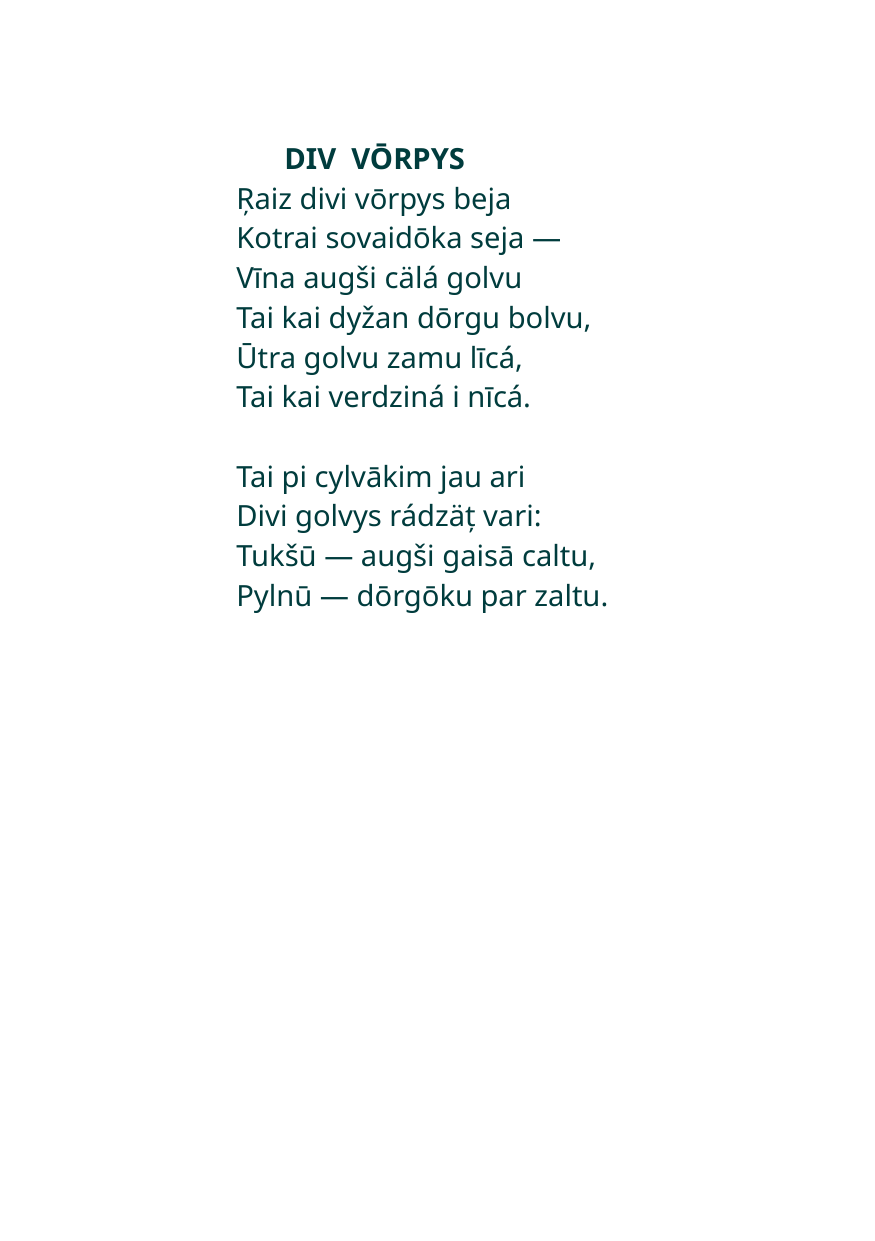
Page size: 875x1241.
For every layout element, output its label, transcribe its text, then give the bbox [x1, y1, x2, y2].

text Kotrai sovaidōka seja — [236, 218, 815, 257]
text DIV VŌRPYS [236, 138, 815, 178]
text Vīna augši cälá golvu [236, 257, 815, 297]
text Tai kai verdziná i nīcá. [236, 377, 815, 416]
text Tukšū — augši gaisā caltu, [236, 535, 815, 575]
text Pylnū — dōrgōku par zaltu. [236, 575, 815, 615]
text Tai kai dyžan dōrgu bolvu, [236, 297, 815, 337]
text Ŗaiz divi vōrpys beja [236, 178, 815, 218]
text Ūtra golvu zamu līcá, [236, 337, 815, 377]
text Tai pi cylvākim jau ari [236, 456, 815, 496]
text Divi golvys rádzäț vari: [236, 496, 815, 535]
